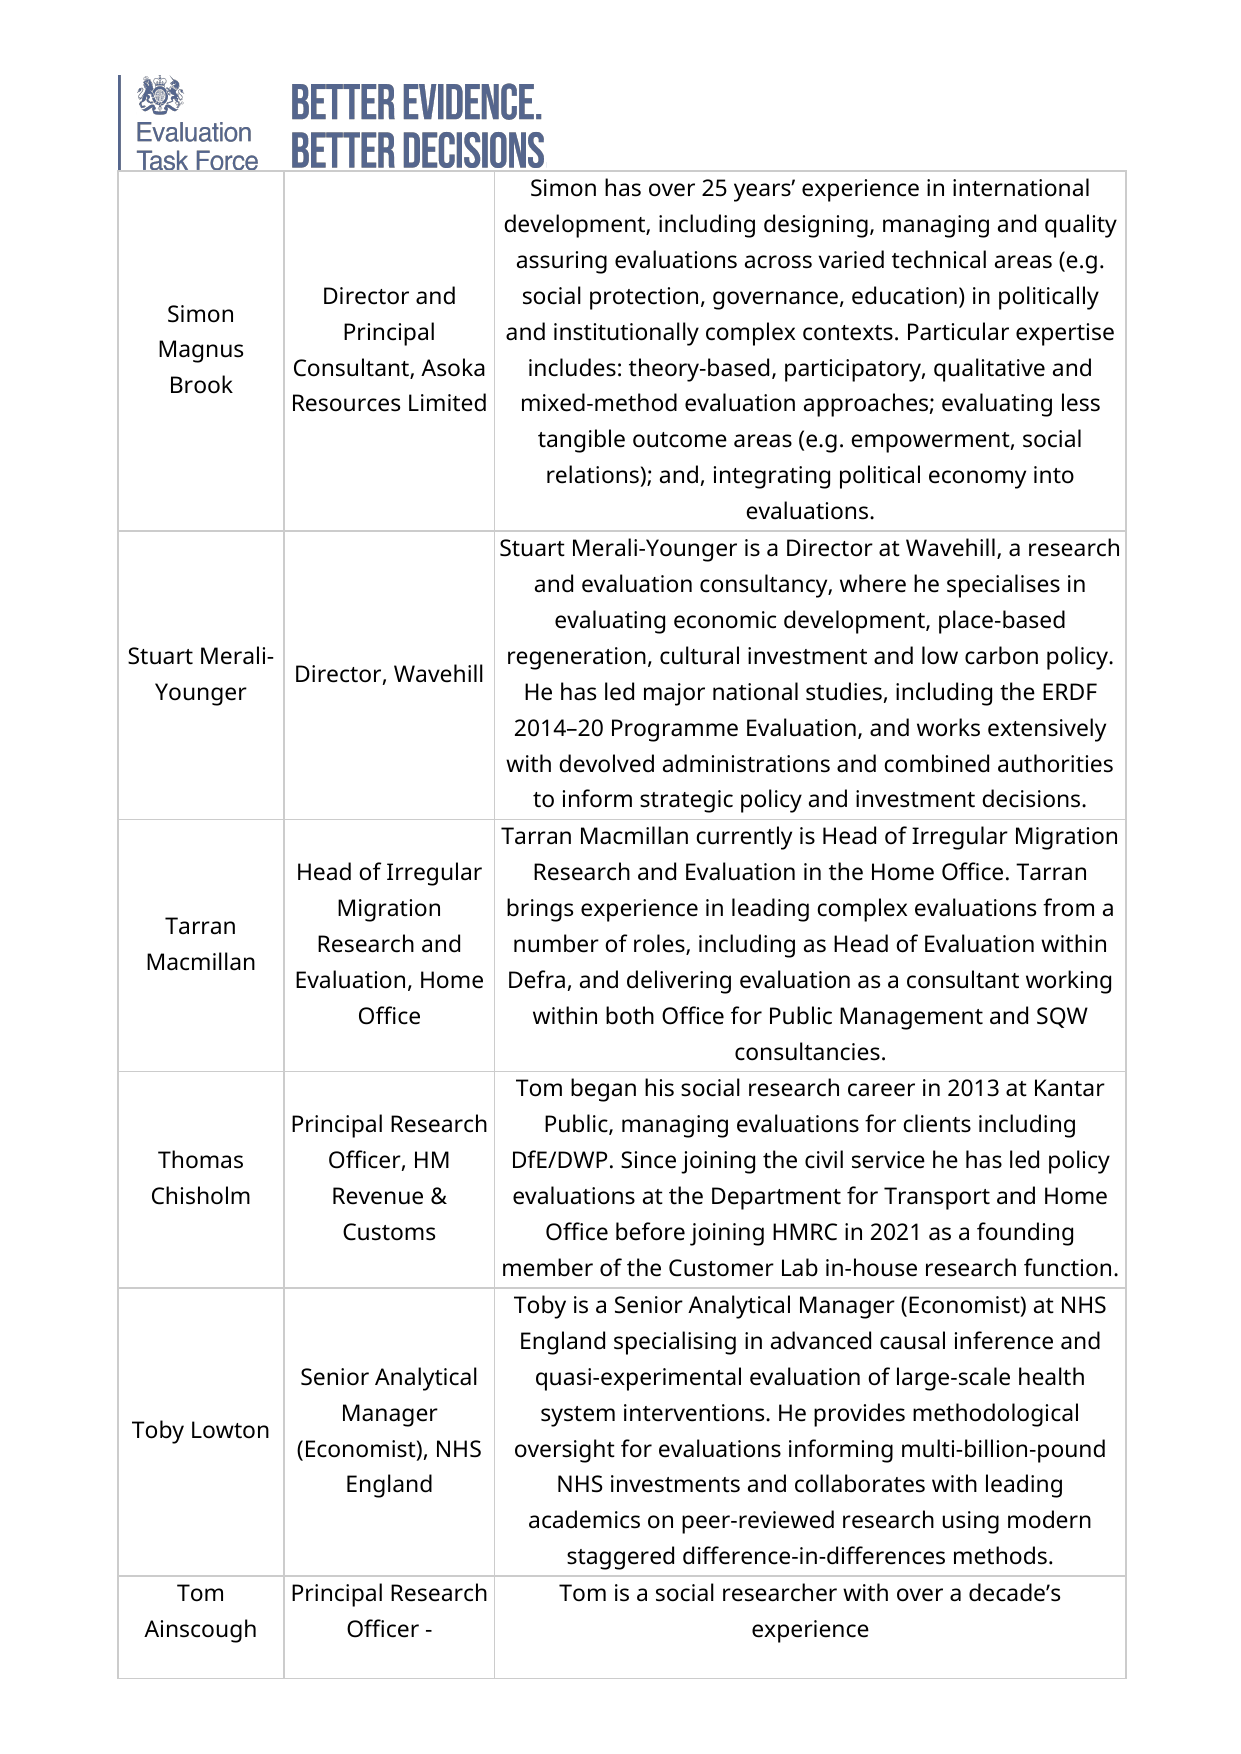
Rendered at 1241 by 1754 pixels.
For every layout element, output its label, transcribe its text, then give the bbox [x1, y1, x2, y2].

table_cell Director, Wavehill [285, 532, 494, 818]
table_cell Toby is a Senior Analytical Manager (Economist) at NHS England specialising in advanced causal inference and quasi-experimental evaluation of large-scale health system interventions. He provides methodological oversight for evaluations informing multi-billion-pound NHS investments and collaborates with leading academics on peer-reviewed research using modern staggered difference-in-differences methods. [495, 1289, 1125, 1575]
table_cell Stuart Merali-Younger is a Director at Wavehill, a research and evaluation consultancy, where he specialises in evaluating economic development, place-based regeneration, cultural investment and low carbon policy. He has led major national studies, including the ERDF 2014–20 Programme Evaluation, and works extensively with devolved administrations and combined authorities to inform strategic policy and investment decisions. [495, 532, 1125, 818]
table_cell Tom is a social researcher with over a decade’s experience [495, 1577, 1125, 1677]
table_cell Simon Magnus Brook [119, 172, 283, 530]
table_cell Principal Research Officer [285, 1577, 494, 1677]
table_cell Head of Irregular Migration Research and Evaluation, Home Office [285, 820, 494, 1071]
table_cell Tarran Macmillan currently is Head of Irregular Migration Research and Evaluation in the Home Office. Tarran brings experience in leading complex evaluations from a number of roles, including as Head of Evaluation within Defra, and delivering evaluation as a consultant working within both Office for Public Management and SQW consultancies. [495, 820, 1125, 1071]
table_cell Stuart Merali- Younger [119, 532, 283, 818]
table_cell Principal Research Officer, HM Revenue & Customs [285, 1072, 494, 1287]
table_cell Tarran Macmillan [119, 820, 283, 1071]
table_cell Simon has over 25 years’ experience in international development, including designing, managing and quality assuring evaluations across varied technical areas (e.g. social protection, governance, education) in politically and institutionally complex contexts. Particular expertise includes: theory-based, participatory, qualitative and mixed-method evaluation approaches; evaluating less tangible outcome areas (e.g. empowerment, social relations); and, integrating political economy into evaluations. [495, 172, 1125, 530]
table_cell Senior Analytical Manager (Economist), NHS England [285, 1289, 494, 1575]
table_cell Thomas Chisholm [119, 1072, 283, 1287]
table_cell Director and Principal Consultant, Asoka Resources Limited [285, 172, 494, 530]
table_cell Toby Lowton [119, 1289, 283, 1575]
table_cell Tom Ainscough [119, 1577, 283, 1677]
table_cell Tom began his social research career in 2013 at Kantar Public, managing evaluations for clients including DfE/DWP. Since joining the civil service he has led policy evaluations at the Department for Transport and Home Office before joining HMRC in 2021 as a founding member of the Customer Lab in-house research function. [495, 1072, 1125, 1287]
